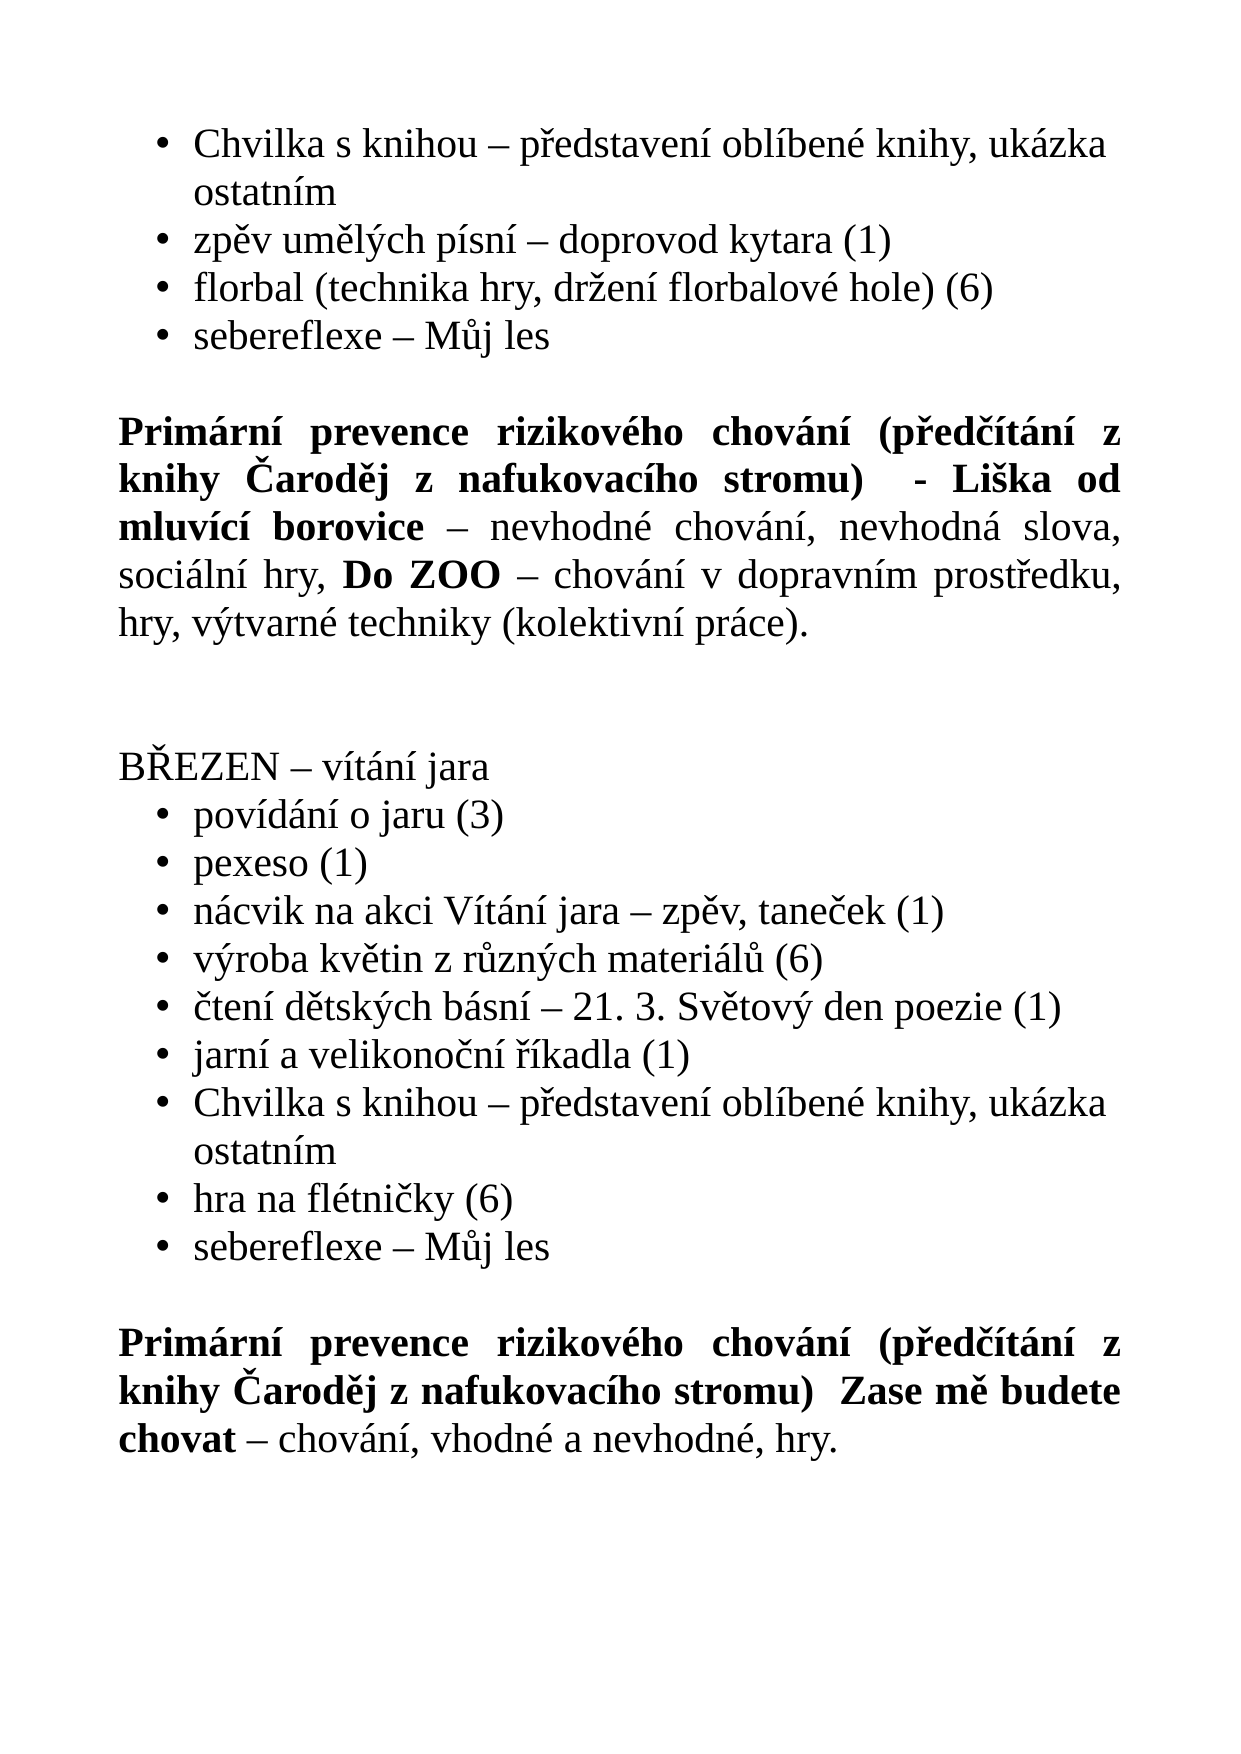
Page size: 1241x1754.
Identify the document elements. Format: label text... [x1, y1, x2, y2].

list florbal (technika hry, držení florbalové hole) (6) [156, 262, 1122, 310]
list výroba květin z různých materiálů (6) [156, 933, 1122, 981]
list nácvik na akci Vítání jara – zpěv, taneček (1) [156, 885, 1122, 933]
list pexeso (1) [156, 837, 1122, 885]
list čtení dětských básní – 21. 3. Světový den poezie (1) [156, 981, 1122, 1029]
text Primární prevence rizikového chování (předčítání z knihy Čaroděj z nafukovacího stromu) - Liška od mluvící borovice – nevhodné chování, nevhodná slova, sociální hry, Do ZOO – chování v dopravním prostředku, hry, výtvarné techniky (kolektivní práce). [118, 406, 1122, 646]
list Chvilka s knihou – představení oblíbené knihy, ukázka ostatním [156, 118, 1122, 214]
list sebereflexe – Můj les [156, 310, 1122, 358]
list Chvilka s knihou – představení oblíbené knihy, ukázka ostatním [156, 1077, 1122, 1173]
list jarní a velikonoční říkadla (1) [156, 1029, 1122, 1077]
text BŘEZEN – vítání jara [118, 741, 1122, 789]
list hra na flétničky (6) [156, 1173, 1122, 1221]
text Primární prevence rizikového chování (předčítání z knihy Čaroděj z nafukovacího stromu) Zase mě budete chovat – chování, vhodné a nevhodné, hry. [118, 1317, 1122, 1461]
list povídání o jaru (3) [156, 789, 1122, 837]
list sebereflexe – Můj les [156, 1221, 1122, 1269]
list zpěv umělých písní – doprovod kytara (1) [156, 214, 1122, 262]
